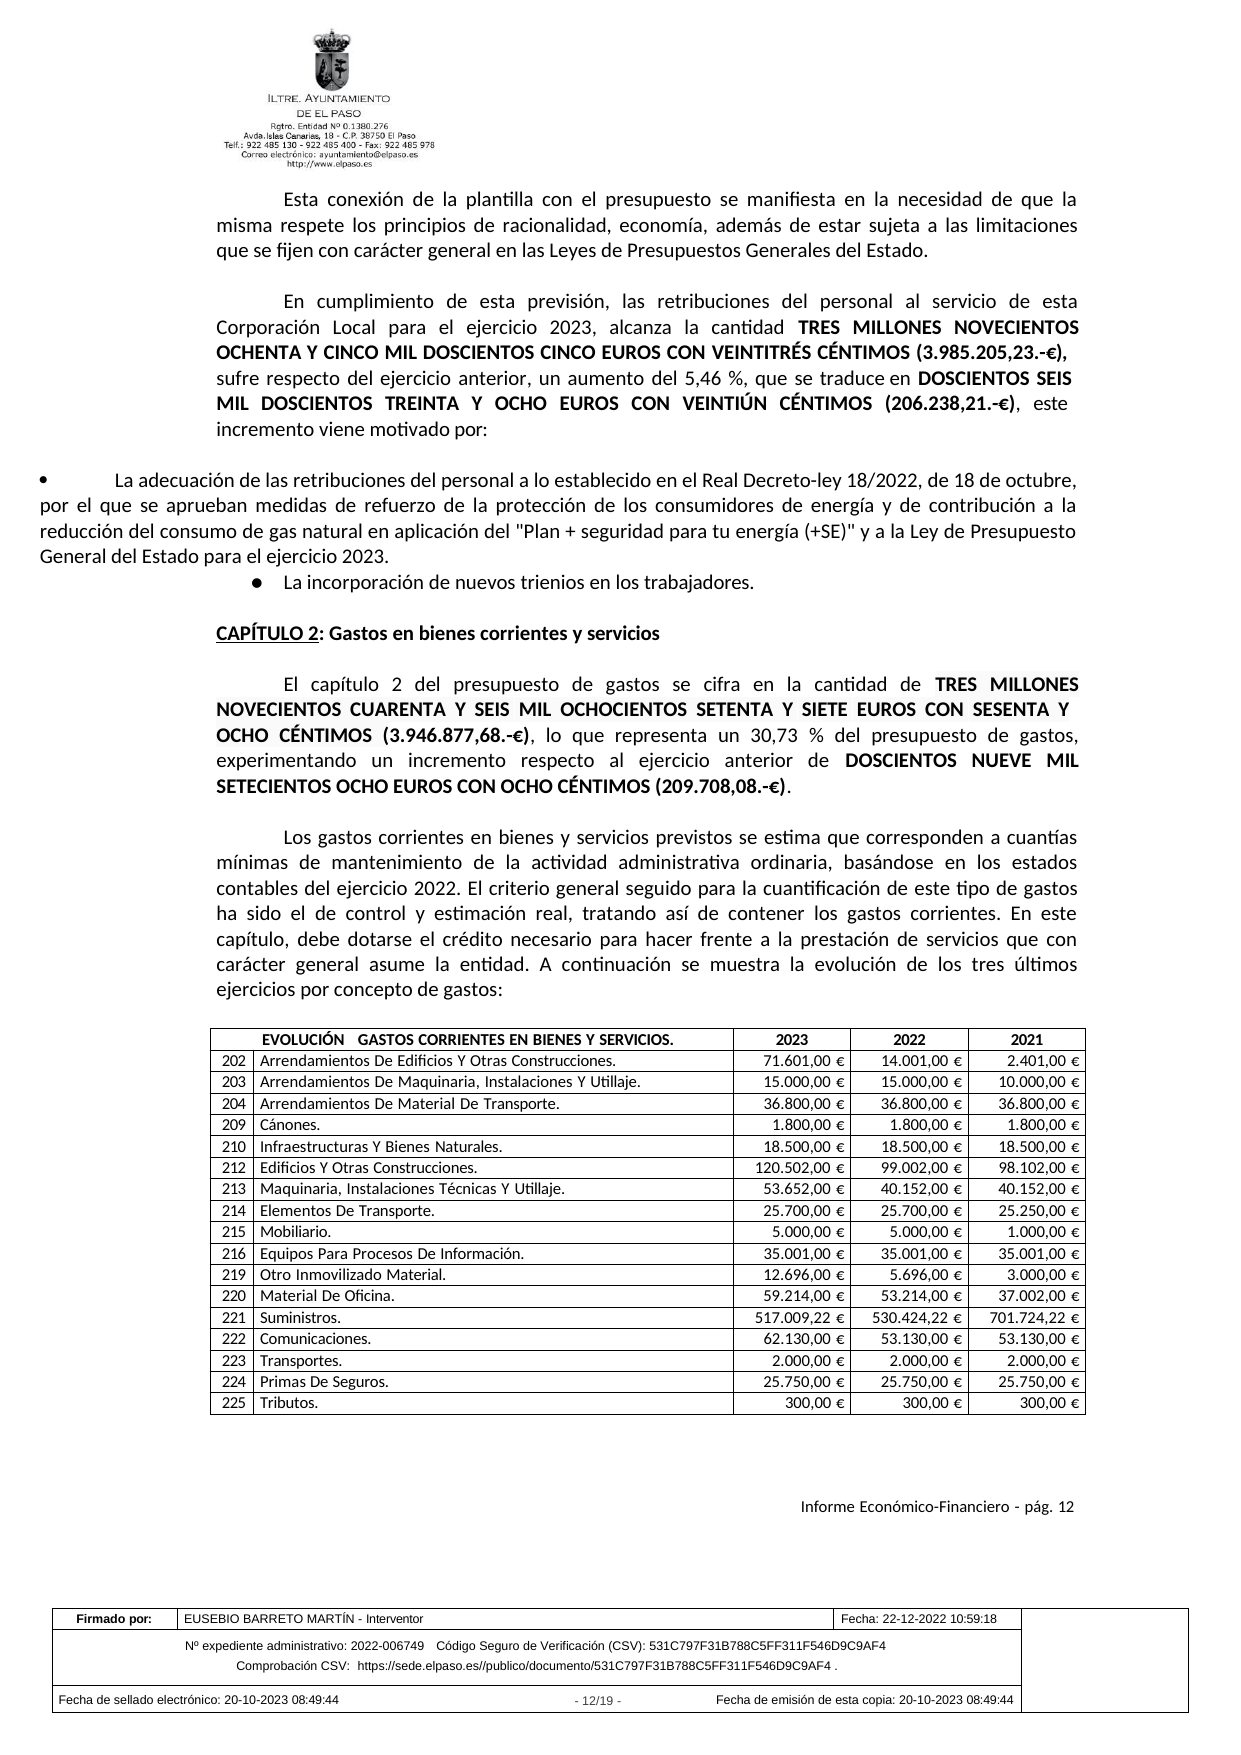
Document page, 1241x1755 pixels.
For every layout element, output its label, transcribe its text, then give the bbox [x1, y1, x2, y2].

table_cell 300,00 € [969, 1393, 1085, 1414]
table_cell 221 [211, 1308, 253, 1328]
table_cell 10.000,00 € [969, 1072, 1085, 1093]
table_cell 220 [211, 1286, 253, 1307]
subtitle CAPÍTULO 2: Gastos en bienes corrientes y servicios [216, 620, 1201, 646]
table_cell 35.001,00 € [851, 1244, 968, 1264]
table_cell 53.652,00 € [734, 1179, 850, 1199]
table_cell 25.700,00 € [851, 1201, 968, 1221]
table_cell 215 [211, 1222, 253, 1242]
text OCHO CÉNTIMOS (3.946.877,68.-€), lo que representa un 30,73 % del presupuesto de gastos, experimentando un incremento respecto al ejercicio anterior de DOSCIENTOS NUEVE MIL SETECIENTOS OCHO EUROS CON OCHO CÉNTIMOS (209.708,08.-€). [216, 722, 1079, 798]
table_cell 222 [211, 1329, 253, 1349]
table_cell 62.130,00 € [734, 1329, 850, 1349]
table_cell 40.152,00 € [851, 1179, 968, 1199]
table_cell 25.700,00 € [734, 1201, 850, 1221]
text En cumplimiento de esta previsión, las retribuciones del personal al servicio de esta Corporación Local para el ejercicio 2023, alcanza la cantidad TRES MILLONES NOVECIENTOS OCHENTA Y CINCO MIL DOSCIENTOS CINCO EUROS CON VEINTITRÉS CÉNTIMOS (3.985.205,23.-€), [216, 288, 1079, 365]
table_cell 300,00 € [851, 1393, 968, 1414]
table_cell Edificios Y Otras Construcciones. [254, 1158, 733, 1178]
table_cell 216 [211, 1244, 253, 1264]
table_cell Cánones. [254, 1115, 733, 1135]
table_cell 214 [211, 1201, 253, 1221]
table_cell 18.500,00 € [969, 1136, 1085, 1157]
table_cell 202 [211, 1051, 253, 1071]
table_cell 5.696,00 € [851, 1265, 968, 1285]
table_cell 25.750,00 € [969, 1372, 1085, 1392]
text sufre respecto del ejercicio anterior, un aumento del 5,46 %, que se traduce en DOSCIENTOS SEIS MIL DOSCIENTOS TREINTA Y OCHO EUROS CON VEINTIÚN CÉNTIMOS (206.238,21.-€), este [216, 365, 1079, 416]
table_cell Infraestructuras Y Bienes Naturales. [254, 1136, 733, 1157]
table_cell Mobiliario. [254, 1222, 733, 1242]
table_header 2023 [734, 1029, 850, 1049]
table_cell 203 [211, 1072, 253, 1093]
table_cell Primas De Seguros. [254, 1372, 733, 1392]
table_cell 40.152,00 € [969, 1179, 1085, 1199]
table_cell Comunicaciones. [254, 1329, 733, 1349]
table_cell 224 [211, 1372, 253, 1392]
table_cell Material De Oficina. [254, 1286, 733, 1307]
table_cell 2.000,00 € [969, 1351, 1085, 1371]
table_cell Arrendamientos De Edificios Y Otras Construcciones. [254, 1051, 733, 1071]
table_header 2022 [851, 1029, 968, 1049]
text incremento viene motivado por: [216, 416, 1201, 441]
text Esta conexión de la plantilla con el presupuesto se manifiesta en la necesidad de que la misma respete los principios de racionalidad, economía, además de estar sujeta a las limitaciones que se fijen con carácter general en las Leyes de Presupuestos Generales del Estado. [216, 187, 1079, 263]
table_cell 25.750,00 € [851, 1372, 968, 1392]
table_cell 59.214,00 € [734, 1286, 850, 1307]
table_cell 2.000,00 € [851, 1351, 968, 1371]
table_cell 209 [211, 1115, 253, 1135]
table_cell 2.401,00 € [969, 1051, 1085, 1071]
list La adecuación de las retribuciones del personal a lo establecido en el Real Decreto-ley 18/2022, de 18 de octubre, por el que se aprueban medidas de refuerzo de la protección de los consumidores de energía y de contribución a la reducción del consumo de gas natural en aplicación del "Plan + seguridad para tu energía (+SE)" y a la Ley de Presupuesto General del Estado para el ejercicio 2023. [39, 467, 1079, 569]
table_cell 3.000,00 € [969, 1265, 1085, 1285]
table_cell Tributos. [254, 1393, 733, 1414]
table_cell 212 [211, 1158, 253, 1178]
table_cell 300,00 € [734, 1393, 850, 1414]
table_cell 99.002,00 € [851, 1158, 968, 1178]
table_cell 14.001,00 € [851, 1051, 968, 1071]
table_cell 1.800,00 € [969, 1115, 1085, 1135]
table_cell Maquinaria, Instalaciones Técnicas Y Utillaje. [254, 1179, 733, 1199]
table_cell Elementos De Transporte. [254, 1201, 733, 1221]
table_cell 12.696,00 € [734, 1265, 850, 1285]
table_cell 36.800,00 € [851, 1094, 968, 1114]
table_cell 210 [211, 1136, 253, 1157]
table_cell 25.750,00 € [734, 1372, 850, 1392]
table_cell 5.000,00 € [734, 1222, 850, 1242]
table_cell 225 [211, 1393, 253, 1414]
table_cell 120.502,00 € [734, 1158, 850, 1178]
text El capítulo 2 del presupuesto de gastos se cifra en la cantidad de TRES MILLONES NOVECIENTOS CUARENTA Y SEIS MIL OCHOCIENTOS SETENTA Y SIETE EUROS CON SESENTA Y [216, 671, 1079, 722]
table_cell 35.001,00 € [969, 1244, 1085, 1264]
table_cell 1.800,00 € [851, 1115, 968, 1135]
table_cell 530.424,22 € [851, 1308, 968, 1328]
table_cell 5.000,00 € [851, 1222, 968, 1242]
table_cell 98.102,00 € [969, 1158, 1085, 1178]
list La incorporación de nuevos trienios en los trabajadores. [250, 569, 1201, 594]
table_header 2021 [969, 1029, 1085, 1049]
table_cell 213 [211, 1179, 253, 1199]
table_cell Arrendamientos De Material De Transporte. [254, 1094, 733, 1114]
table_cell 37.002,00 € [969, 1286, 1085, 1307]
table_cell 36.800,00 € [969, 1094, 1085, 1114]
table_cell 53.130,00 € [969, 1329, 1085, 1349]
table_cell 25.250,00 € [969, 1201, 1085, 1221]
table_cell 517.009,22 € [734, 1308, 850, 1328]
table_cell Suministros. [254, 1308, 733, 1328]
table_cell Transportes. [254, 1351, 733, 1371]
table_cell 18.500,00 € [734, 1136, 850, 1157]
table_cell 1.800,00 € [734, 1115, 850, 1135]
table_cell 204 [211, 1094, 253, 1114]
table_cell 1.000,00 € [969, 1222, 1085, 1242]
table_cell Arrendamientos De Maquinaria, Instalaciones Y Utillaje. [254, 1072, 733, 1093]
table_cell 71.601,00 € [734, 1051, 850, 1071]
table_header EVOLUCIÓN GASTOS CORRIENTES EN BIENES Y SERVICIOS. [211, 1029, 733, 1049]
table_cell 2.000,00 € [734, 1351, 850, 1371]
table_cell 36.800,00 € [734, 1094, 850, 1114]
table_cell 18.500,00 € [851, 1136, 968, 1157]
table_cell 15.000,00 € [734, 1072, 850, 1093]
table_cell 53.214,00 € [851, 1286, 968, 1307]
table_cell 15.000,00 € [851, 1072, 968, 1093]
table_cell 701.724,22 € [969, 1308, 1085, 1328]
table_cell 35.001,00 € [734, 1244, 850, 1264]
table_cell 219 [211, 1265, 253, 1285]
table_cell Otro Inmovilizado Material. [254, 1265, 733, 1285]
text Los gastos corrientes en bienes y servicios previstos se estima que corresponden a cuantías mínimas de mantenimiento de la actividad administrativa ordinaria, basándose en los estados contables del ejercicio 2022. El criterio general seguido para la cuantificación de este tipo de gastos ha sido el de control y estimación real, tratando así de contener los gastos corrientes. En este capítulo, debe dotarse el crédito necesario para hacer frente a la prestación de servicios que con carácter general asume la entidad. A continuación se muestra la evolución de los tres últimos ejercicios por concepto de gastos: [216, 824, 1079, 1002]
table_cell Equipos Para Procesos De Información. [254, 1244, 733, 1264]
table_cell 223 [211, 1351, 253, 1371]
table_cell 53.130,00 € [851, 1329, 968, 1349]
